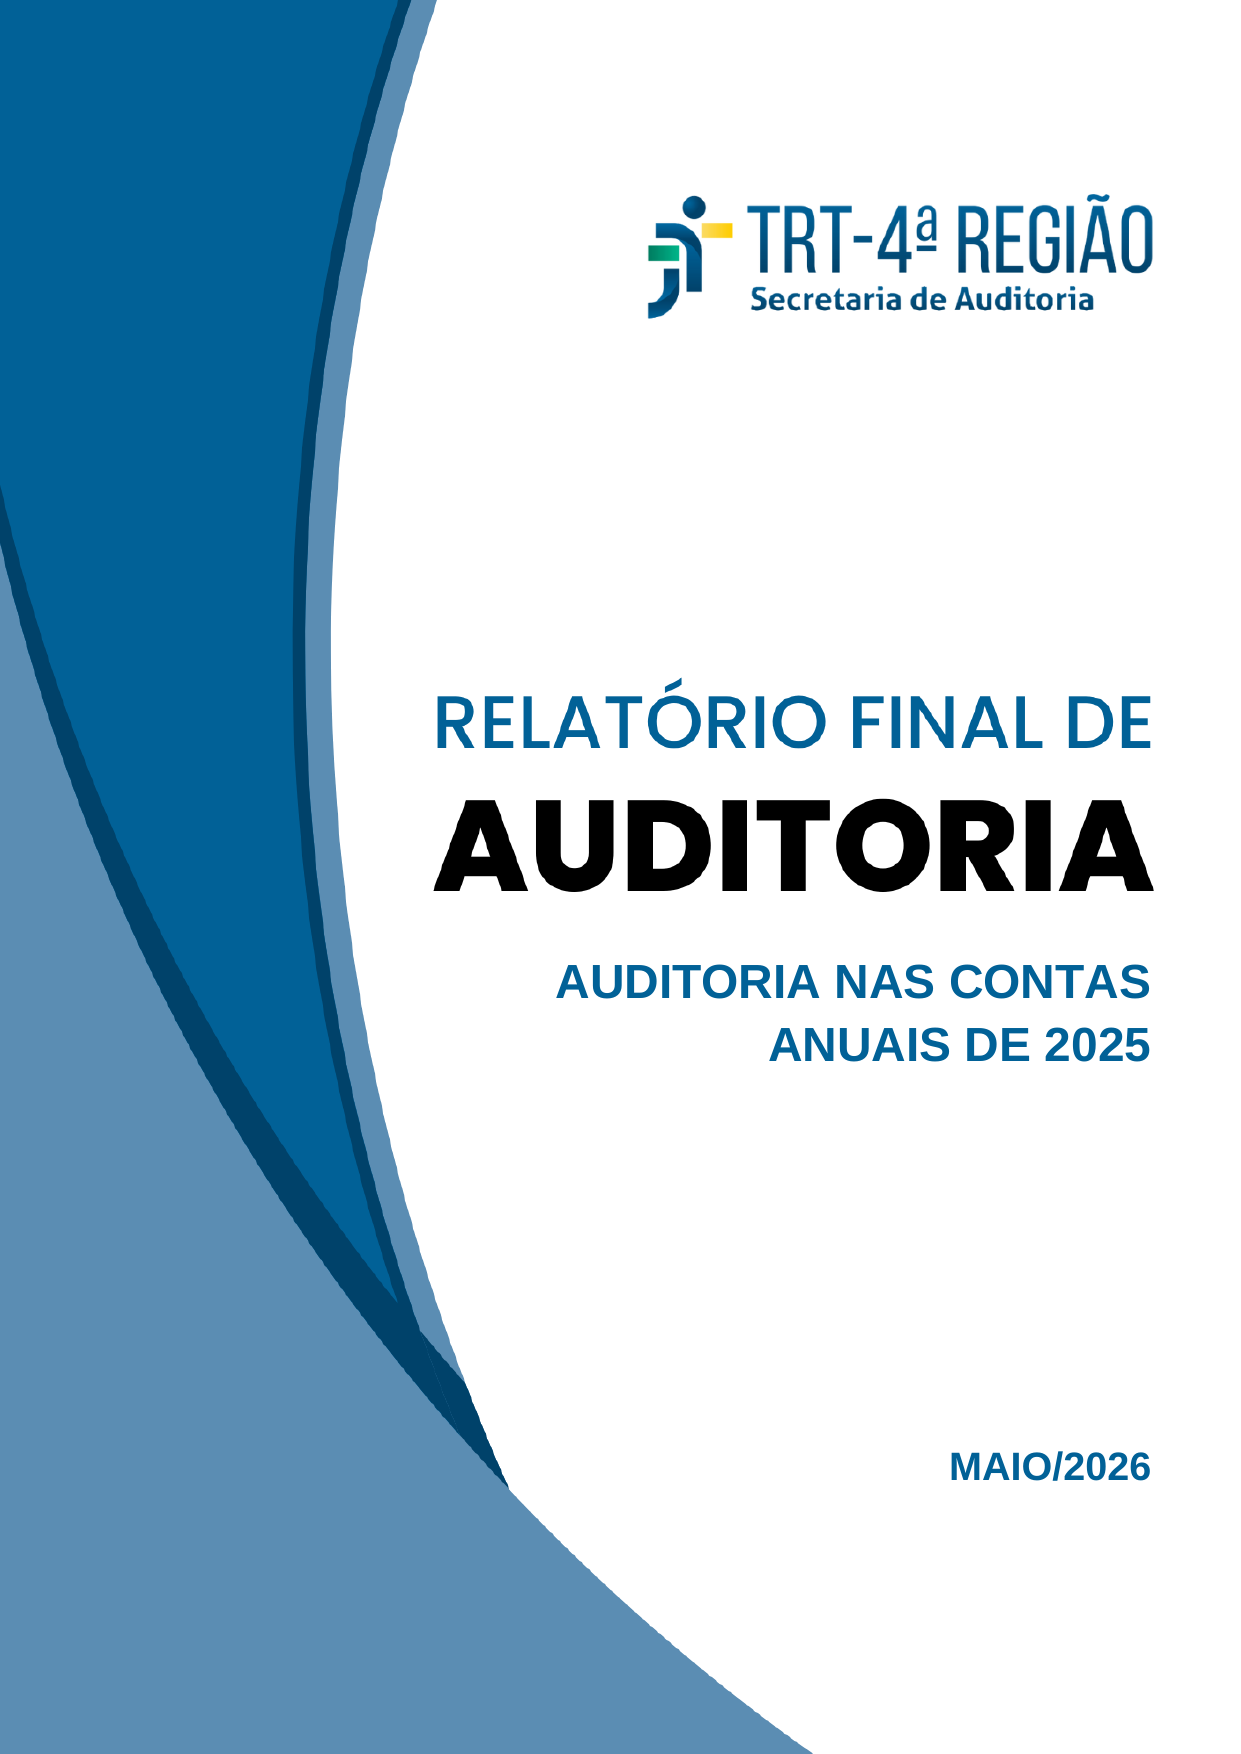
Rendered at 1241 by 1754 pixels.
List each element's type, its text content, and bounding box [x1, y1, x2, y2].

picture [0, 0, 1241, 1754]
text MAIO/2026 [177, 1443, 1151, 1489]
text AUDITORIA NAS CONTAS [177, 953, 1151, 1008]
text ANUAIS DE 2025 [177, 1017, 1151, 1072]
